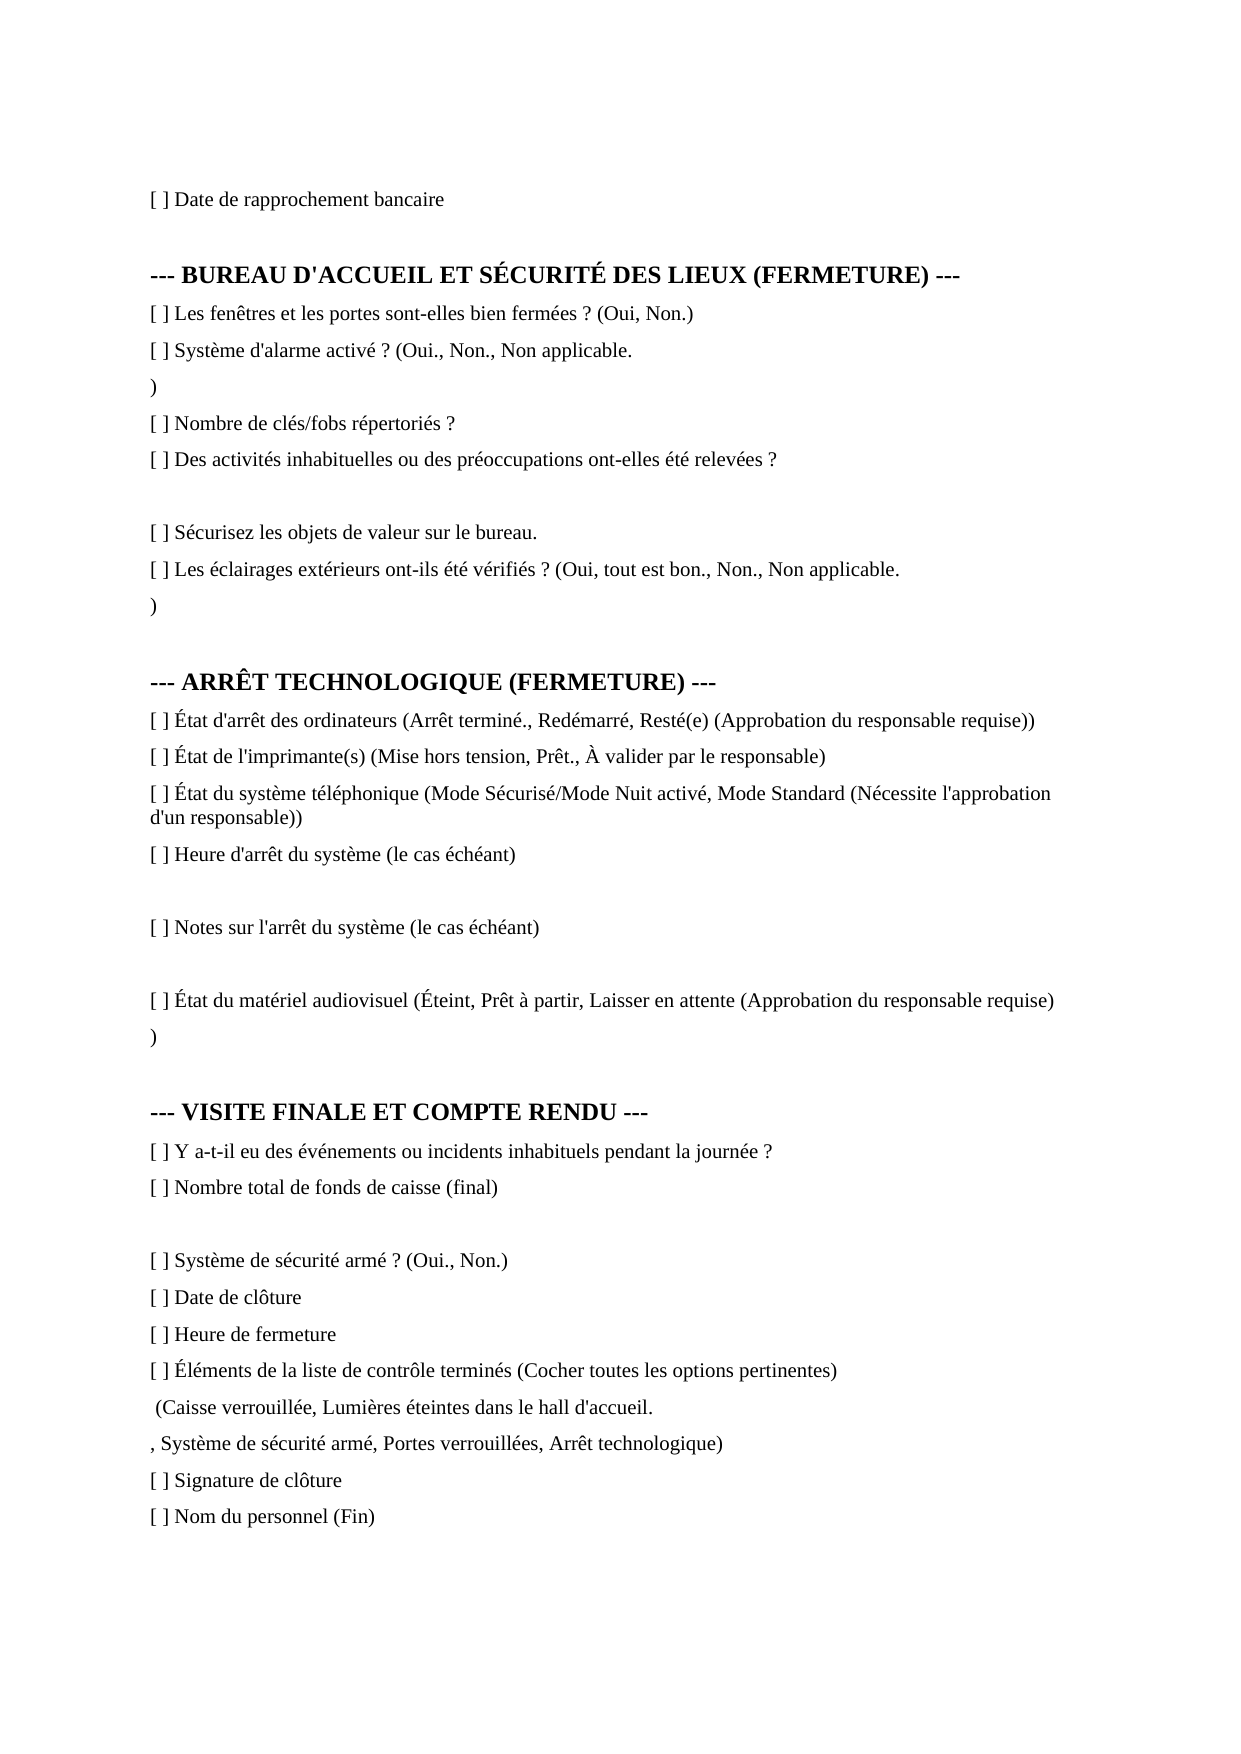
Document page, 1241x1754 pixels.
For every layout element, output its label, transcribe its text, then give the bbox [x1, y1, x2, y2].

text [ ] Notes sur l'arrêt du système (le cas échéant) [150, 915, 1090, 939]
text [ ] Système de sécurité armé ? (Oui., Non.) [150, 1248, 1090, 1272]
text ) [150, 374, 1090, 398]
text [ ] État du matériel audiovisuel (Éteint, Prêt à partir, Laisser en attente (Approbation du responsable requise) [150, 988, 1090, 1012]
text [ ] État de l'imprimante(s) (Mise hors tension, Prêt., À valider par le responsable) [150, 744, 1090, 768]
text [ ] Éléments de la liste de contrôle terminés (Cocher toutes les options pertinentes) [150, 1358, 1090, 1382]
text [ ] Des activités inhabituelles ou des préoccupations ont-elles été relevées ? [150, 447, 1090, 471]
text [ ] Les fenêtres et les portes sont-elles bien fermées ? (Oui, Non.) [150, 301, 1090, 325]
text ) [150, 593, 1090, 617]
text [ ] Heure d'arrêt du système (le cas échéant) [150, 842, 1090, 866]
text [ ] État du système téléphonique (Mode Sécurisé/Mode Nuit activé, Mode Standard (Nécessite l'approbation d'un responsable)) [150, 781, 1090, 829]
text [ ] Date de rapprochement bancaire [150, 187, 1090, 211]
text [ ] Les éclairages extérieurs ont-ils été vérifiés ? (Oui, tout est bon., Non., Non applicable. [150, 557, 1090, 581]
text [ ] Date de clôture [150, 1285, 1090, 1309]
text [ ] Heure de fermeture [150, 1322, 1090, 1346]
text [ ] Y a-t-il eu des événements ou incidents inhabituels pendant la journée ? [150, 1139, 1090, 1163]
text [ ] Nombre total de fonds de caisse (final) [150, 1175, 1090, 1199]
text (Caisse verrouillée, Lumières éteintes dans le hall d'accueil. [150, 1395, 1090, 1419]
text [ ] Système d'alarme activé ? (Oui., Non., Non applicable. [150, 337, 1090, 362]
text [ ] Nombre de clés/fobs répertoriés ? [150, 411, 1090, 435]
text [ ] État d'arrêt des ordinateurs (Arrêt terminé., Redémarré, Resté(e) (Approbation du responsable requise)) [150, 708, 1090, 732]
text [ ] Signature de clôture [150, 1468, 1090, 1492]
text ) [150, 1024, 1090, 1048]
text --- BUREAU D'ACCUEIL ET SÉCURITÉ DES LIEUX (FERMETURE) --- [150, 260, 1090, 288]
text [ ] Nom du personnel (Fin) [150, 1504, 1090, 1528]
text , Système de sécurité armé, Portes verrouillées, Arrêt technologique) [150, 1431, 1090, 1455]
text [ ] Sécurisez les objets de valeur sur le bureau. [150, 520, 1090, 544]
text --- VISITE FINALE ET COMPTE RENDU --- [150, 1097, 1090, 1126]
text --- ARRÊT TECHNOLOGIQUE (FERMETURE) --- [150, 667, 1090, 695]
